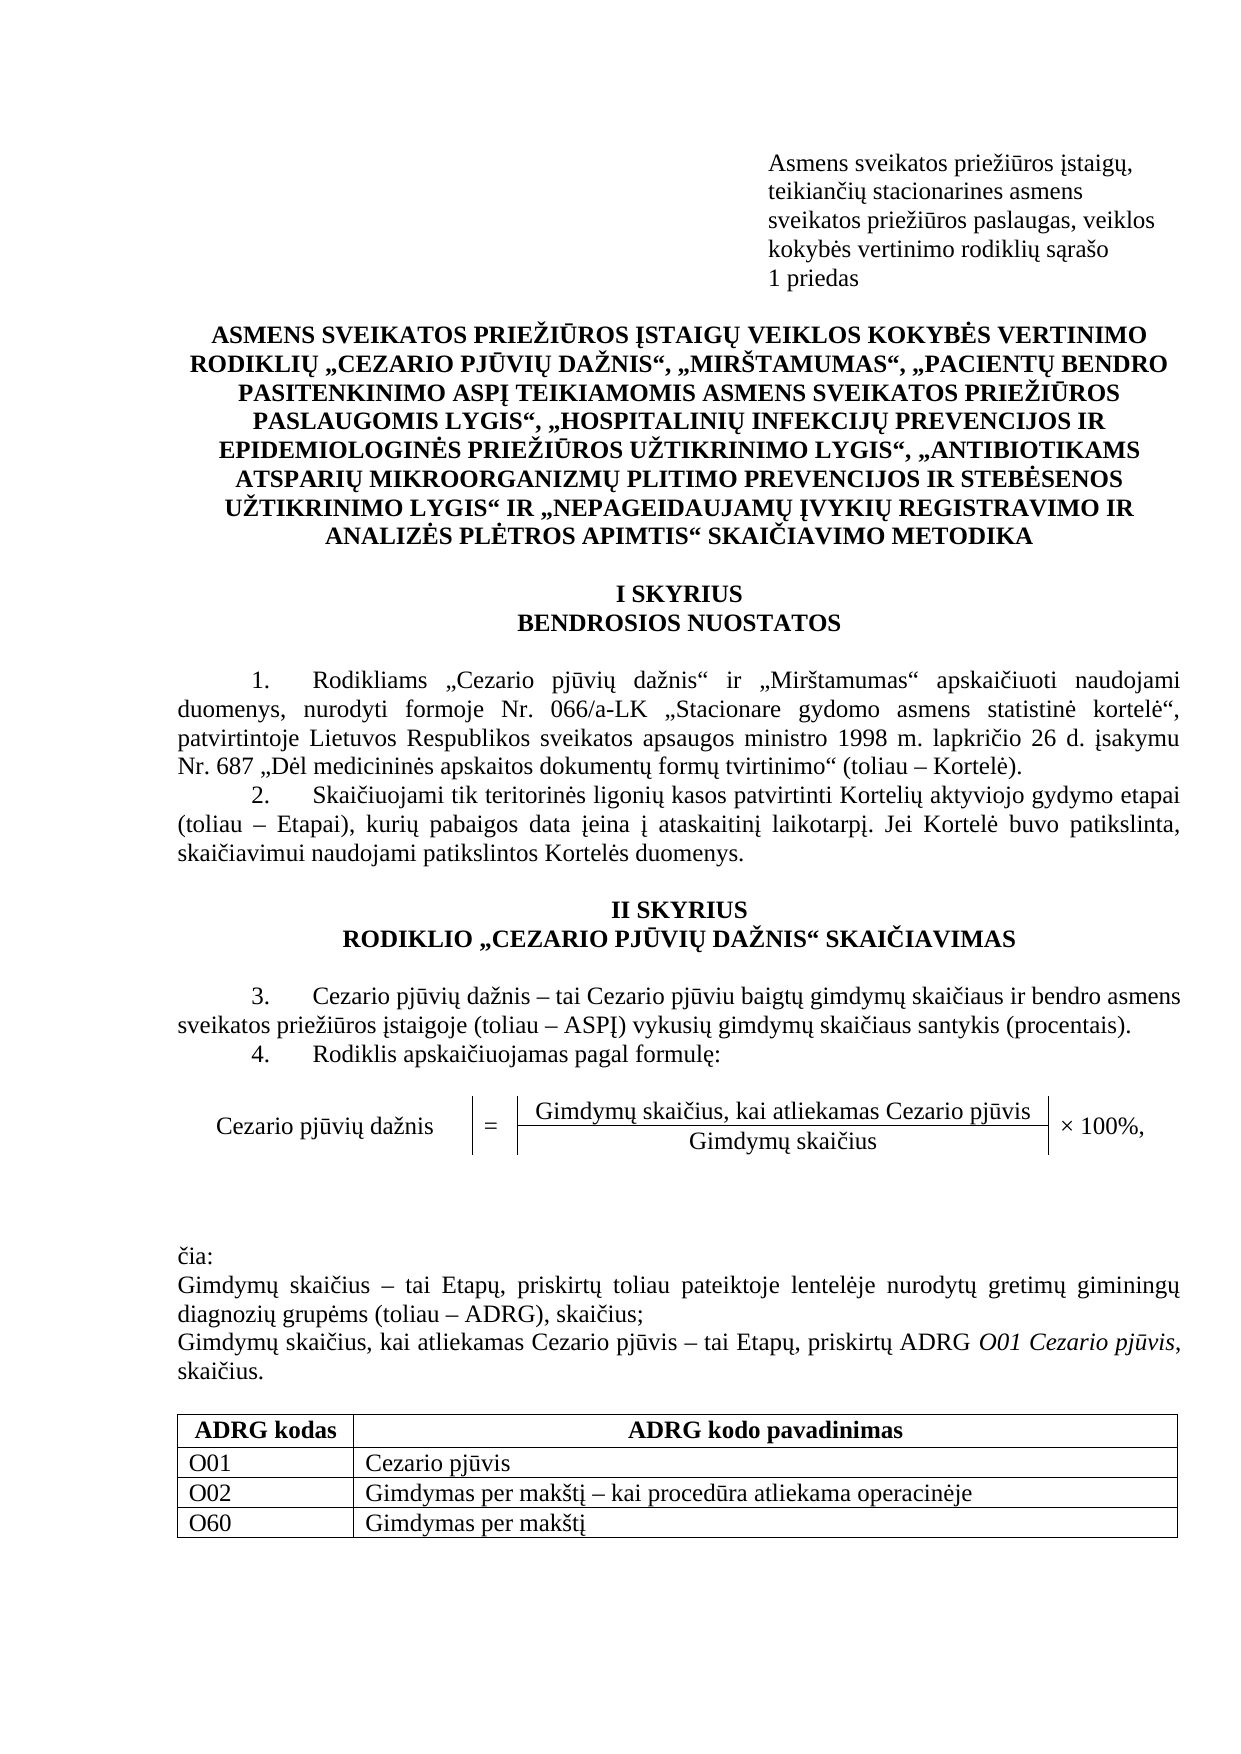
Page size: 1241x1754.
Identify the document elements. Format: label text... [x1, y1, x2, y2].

text Gimdymų skaičius, kai atliekamas Cezario pjūvis – tai Etapų, priskirtų ADRG O01 Cezario pjūvis, skaičius. [177, 1327, 1181, 1385]
table_cell Gimdymas per makštį – kai procedūra atliekama operacinėje [354, 1478, 1177, 1507]
text 1. Rodikliams „Cezario pjūvių dažnis“ ir „Mirštamumas“ apskaičiuoti naudojami duomenys, nurodyti formoje Nr. 066/a-LK „Stacionare gydomo asmens statistinė kortelė“, patvirtintoje Lietuvos Respublikos sveikatos apsaugos ministro 1998 m. lapkričio 26 d. įsakymu Nr. 687 „Dėl medicininės apskaitos dokumentų formų tvirtinimo“ (toliau – Kortelė). [177, 665, 1181, 780]
text 1 priedas [768, 263, 1181, 291]
text BENDROSIOS NUOSTATOS [177, 608, 1181, 636]
table_cell Gimdymas per makštį [354, 1508, 1177, 1537]
text RODIKLIO „CEZARIO PJŪVIŲ DAŽNIS“ SKAIČIAVIMAS [177, 924, 1181, 953]
text Asmens sveikatos priežiūros įstaigų, teikiančių stacionarines asmens sveikatos priežiūros paslaugas, veiklos kokybės vertinimo rodiklių sąrašo [768, 148, 1181, 263]
text 2. Skaičiuojami tik teritorinės ligonių kasos patvirtinti Kortelių aktyviojo gydymo etapai (toliau – Etapai), kurių pabaigos data įeina į ataskaitinį laikotarpį. Jei Kortelė buvo patikslinta, skaičiavimui naudojami patikslintos Kortelės duomenys. [177, 780, 1181, 866]
table_cell O01 [178, 1448, 353, 1477]
table_header × 100%, [1049, 1096, 1196, 1155]
text ASMENS SVEIKATOS PRIEŽIŪROS ĮSTAIGŲ VEIKLOS KOKYBĖS VERTINIMO RODIKLIŲ „CEZARIO PJŪVIŲ DAŽNIS“, „MIRŠTAMUMAS“, „PACIENTŲ BENDRO PASITENKINIMO ASPĮ TEIKIAMOMIS ASMENS SVEIKATOS PRIEŽIŪROS PASLAUGOMIS LYGIS“, „HOSPITALINIŲ INFEKCIJŲ PREVENCIJOS IR EPIDEMIOLOGINĖS PRIEŽIŪROS UŽTIKRINIMO LYGIS“, „ANTIBIOTIKAMS ATSPARIŲ MIKROORGANIZMŲ PLITIMO PREVENCIJOS IR STEBĖSENOS UŽTIKRINIMO LYGIS“ IR „NEPAGEIDAUJAMŲ ĮVYKIŲ REGISTRAVIMO IR ANALIZĖS PLĖTROS APIMTIS“ SKAIČIAVIMO METODIKA [177, 320, 1181, 550]
table_cell O02 [178, 1478, 353, 1507]
table_cell Gimdymų skaičius [518, 1126, 1048, 1155]
table_header Cezario pjūvių dažnis [177, 1096, 472, 1155]
text 4. Rodiklis apskaičiuojamas pagal formulę: [177, 1039, 1181, 1068]
text 3. Cezario pjūvių dažnis – tai Cezario pjūviu baigtų gimdymų skaičiaus ir bendro asmens sveikatos priežiūros įstaigoje (toliau – ASPĮ) vykusių gimdymų skaičiaus santykis (procentais). [177, 981, 1181, 1039]
text II SKYRIUS [177, 895, 1181, 924]
table_header Gimdymų skaičius, kai atliekamas Cezario pjūvis [518, 1096, 1048, 1125]
table_header = [473, 1096, 517, 1155]
text čia: [177, 1241, 1181, 1270]
table_header ADRG kodo pavadinimas [354, 1415, 1177, 1447]
text I SKYRIUS [177, 579, 1181, 608]
table_header ADRG kodas [178, 1415, 353, 1447]
table_cell O60 [178, 1508, 353, 1537]
table_cell Cezario pjūvis [354, 1448, 1177, 1477]
text Gimdymų skaičius – tai Etapų, priskirtų toliau pateiktoje lentelėje nurodytų gretimų giminingų diagnozių grupėms (toliau – ADRG), skaičius; [177, 1270, 1181, 1327]
